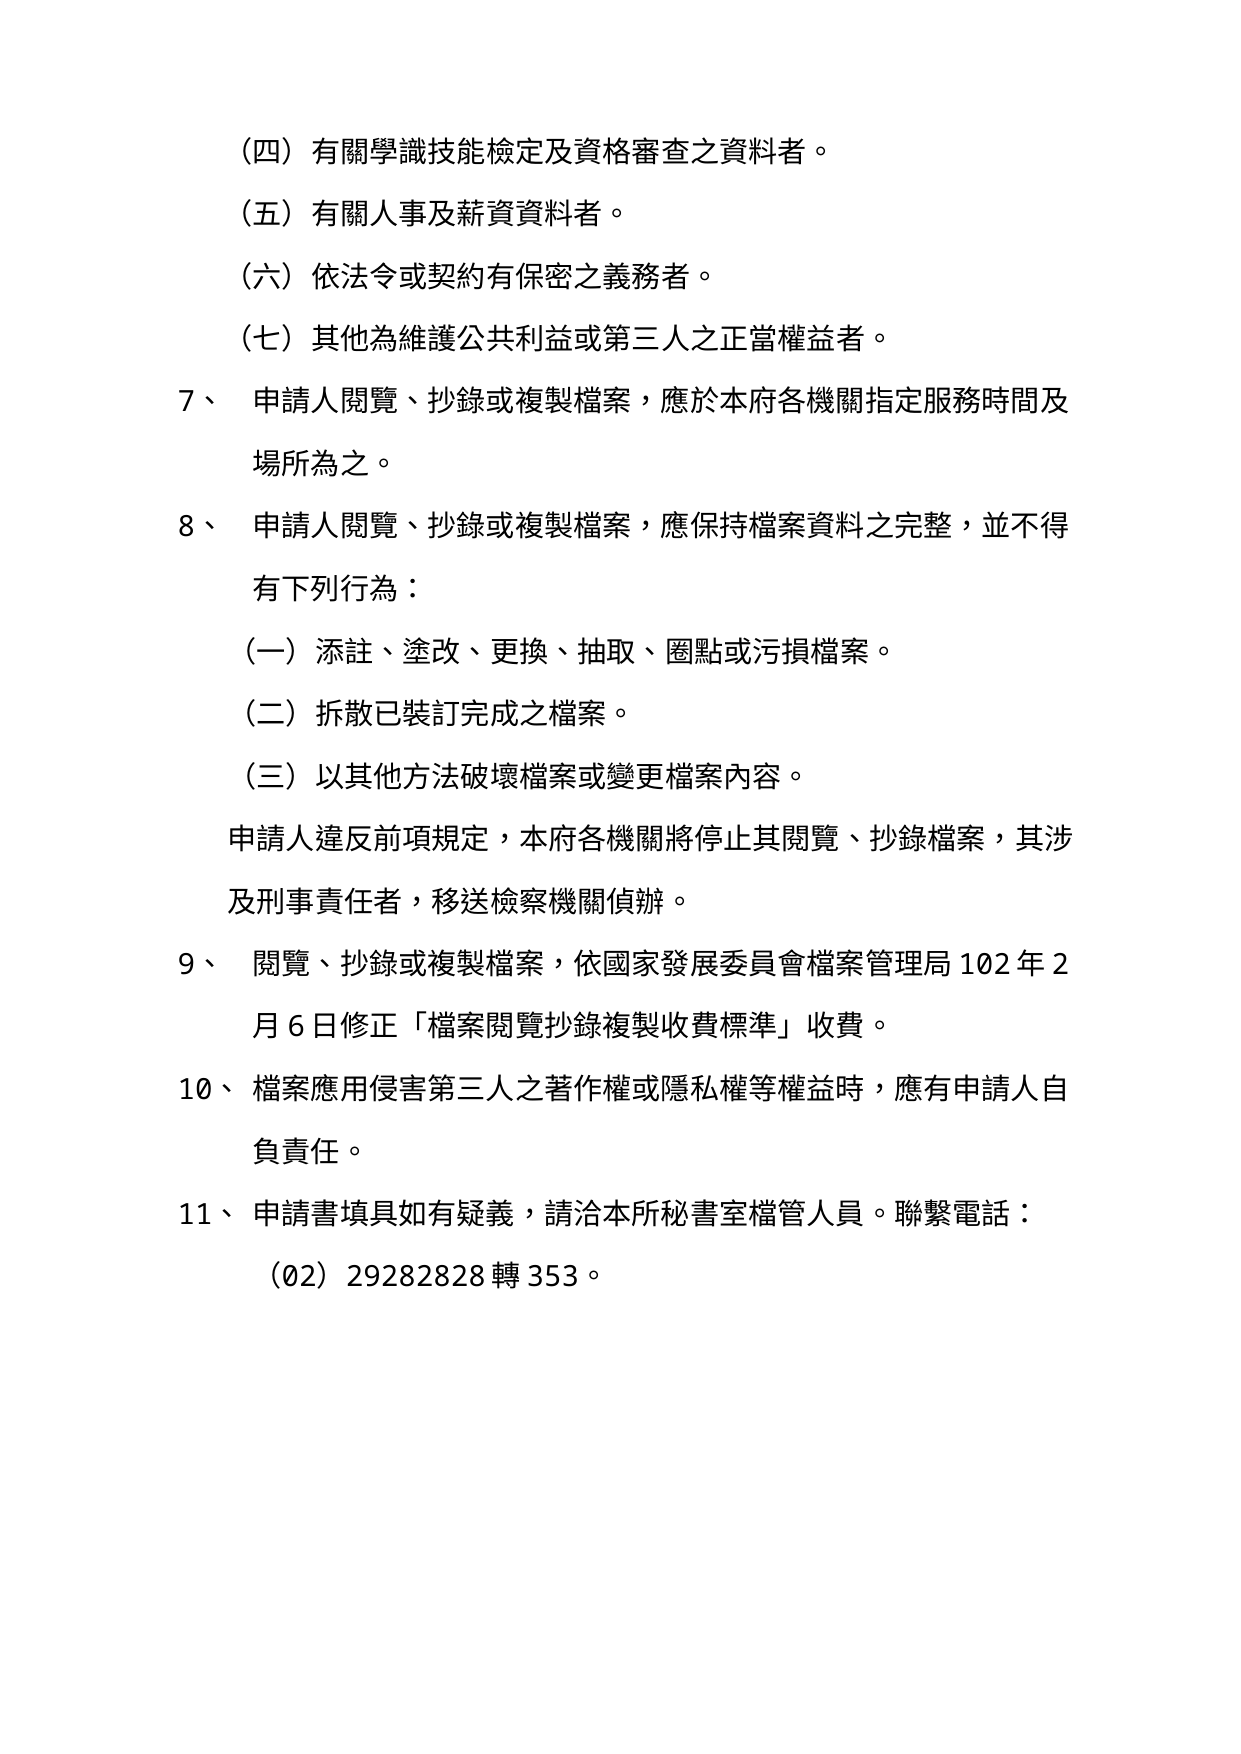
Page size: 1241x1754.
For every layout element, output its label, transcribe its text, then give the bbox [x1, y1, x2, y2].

text （三）以其他方法破壞檔案或變更檔案內容。 [227, 733, 1092, 795]
list 閱覽、抄錄或複製檔案，依國家發展委員會檔案管理局102年2月6日修正「檔案閱覽抄錄複製收費標準」收費。 [177, 920, 1092, 1045]
text （四）有關學識技能檢定及資格審查之資料者。 [223, 108, 1092, 170]
text （五）有關人事及薪資資料者。 [223, 170, 1092, 233]
text （二）拆散已裝訂完成之檔案。 [227, 670, 1092, 733]
text 申請人違反前項規定，本府各機關將停止其閱覽、抄錄檔案，其涉及刑事責任者，移送檢察機關偵辦。 [227, 795, 1092, 920]
list 申請人閱覽、抄錄或複製檔案，應保持檔案資料之完整，並不得有下列行為： [177, 483, 1092, 608]
list 申請人閱覽、抄錄或複製檔案，應於本府各機關指定服務時間及場所為之。 [177, 358, 1092, 483]
text （六）依法令或契約有保密之義務者。 [223, 233, 1092, 295]
text （七）其他為維護公共利益或第三人之正當權益者。 [223, 295, 1092, 358]
text （一）添註、塗改、更換、抽取、圈點或污損檔案。 [227, 608, 1092, 670]
list 申請書填具如有疑義，請洽本所秘書室檔管人員。聯繫電話：（02）29282828轉353。 [177, 1170, 1092, 1295]
list 檔案應用侵害第三人之著作權或隱私權等權益時，應有申請人自負責任。 [177, 1045, 1092, 1170]
